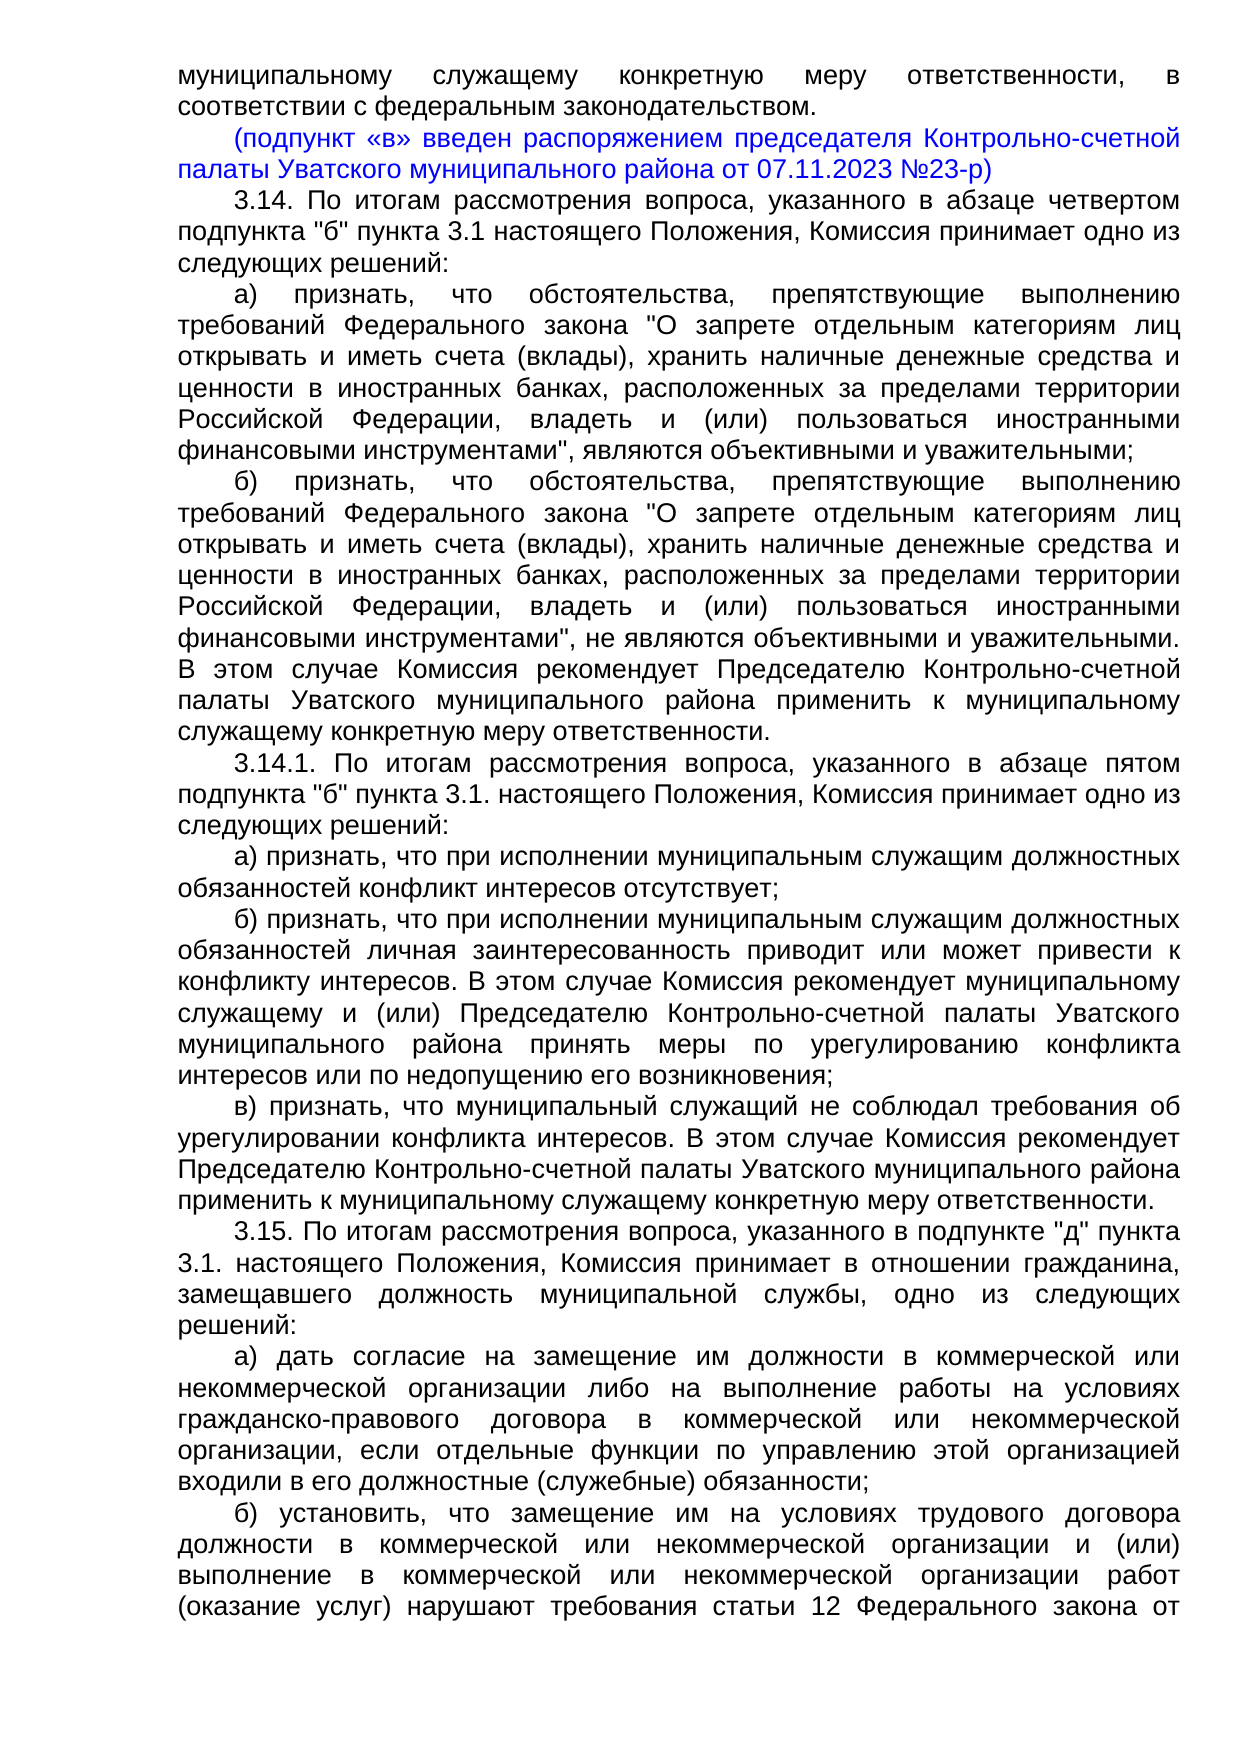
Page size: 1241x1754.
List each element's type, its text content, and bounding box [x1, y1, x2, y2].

text а) признать, что обстоятельства, препятствующие выполнению требований Федерального закона "О запрете отдельным категориям лиц открывать и иметь счета (вклады), хранить наличные денежные средства и ценности в иностранных банках, расположенных за пределами территории Российской Федерации, владеть и (или) пользоваться иностранными финансовыми инструментами", являются объективными и уважительными; [177, 278, 1181, 465]
text в) признать, что муниципальный служащий не соблюдал требования об урегулировании конфликта интересов. В этом случае Комиссия рекомендует Председателю Контрольно-счетной палаты Уватского муниципального района применить к муниципальному служащему конкретную меру ответственности. [177, 1090, 1181, 1215]
text муниципальному служащему конкретную меру ответственности, в соответствии с федеральным законодательством. [177, 59, 1181, 122]
text 3.14. По итогам рассмотрения вопроса, указанного в абзаце четвертом подпункта "б" пункта 3.1 настоящего Положения, Комиссия принимает одно из следующих решений: [177, 184, 1181, 278]
text б) признать, что обстоятельства, препятствующие выполнению требований Федерального закона "О запрете отдельным категориям лиц открывать и иметь счета (вклады), хранить наличные денежные средства и ценности в иностранных банках, расположенных за пределами территории Российской Федерации, владеть и (или) пользоваться иностранными финансовыми инструментами", не являются объективными и уважительными. В этом случае Комиссия рекомендует Председателю Контрольно-счетной палаты Уватского муниципального района применить к муниципальному служащему конкретную меру ответственности. [177, 465, 1181, 747]
text а) признать, что при исполнении муниципальным служащим должностных обязанностей конфликт интересов отсутствует; [177, 840, 1181, 903]
text 3.15. По итогам рассмотрения вопроса, указанного в подпункте "д" пункта 3.1. настоящего Положения, Комиссия принимает в отношении гражданина, замещавшего должность муниципальной службы, одно из следующих решений: [177, 1215, 1181, 1340]
text б) признать, что при исполнении муниципальным служащим должностных обязанностей личная заинтересованность приводит или может привести к конфликту интересов. В этом случае Комиссия рекомендует муниципальному служащему и (или) Председателю Контрольно-счетной палаты Уватского муниципального района принять меры по урегулированию конфликта интересов или по недопущению его возникновения; [177, 903, 1181, 1090]
text (подпункт «в» введен распоряжением председателя Контрольно-счетной палаты Уватского муниципального района от 07.11.2023 №23-р) [177, 122, 1181, 184]
text а) дать согласие на замещение им должности в коммерческой или некоммерческой организации либо на выполнение работы на условиях гражданско-правового договора в коммерческой или некоммерческой организации, если отдельные функции по управлению этой организацией входили в его должностные (служебные) обязанности; [177, 1340, 1181, 1497]
text б) установить, что замещение им на условиях трудового договора должности в коммерческой или некоммерческой организации и (или) выполнение в коммерческой или некоммерческой организации работ (оказание услуг) нарушают требования статьи 12 Федерального закона от [177, 1497, 1181, 1622]
text 3.14.1. По итогам рассмотрения вопроса, указанного в абзаце пятом подпункта "б" пункта 3.1. настоящего Положения, Комиссия принимает одно из следующих решений: [177, 747, 1181, 840]
